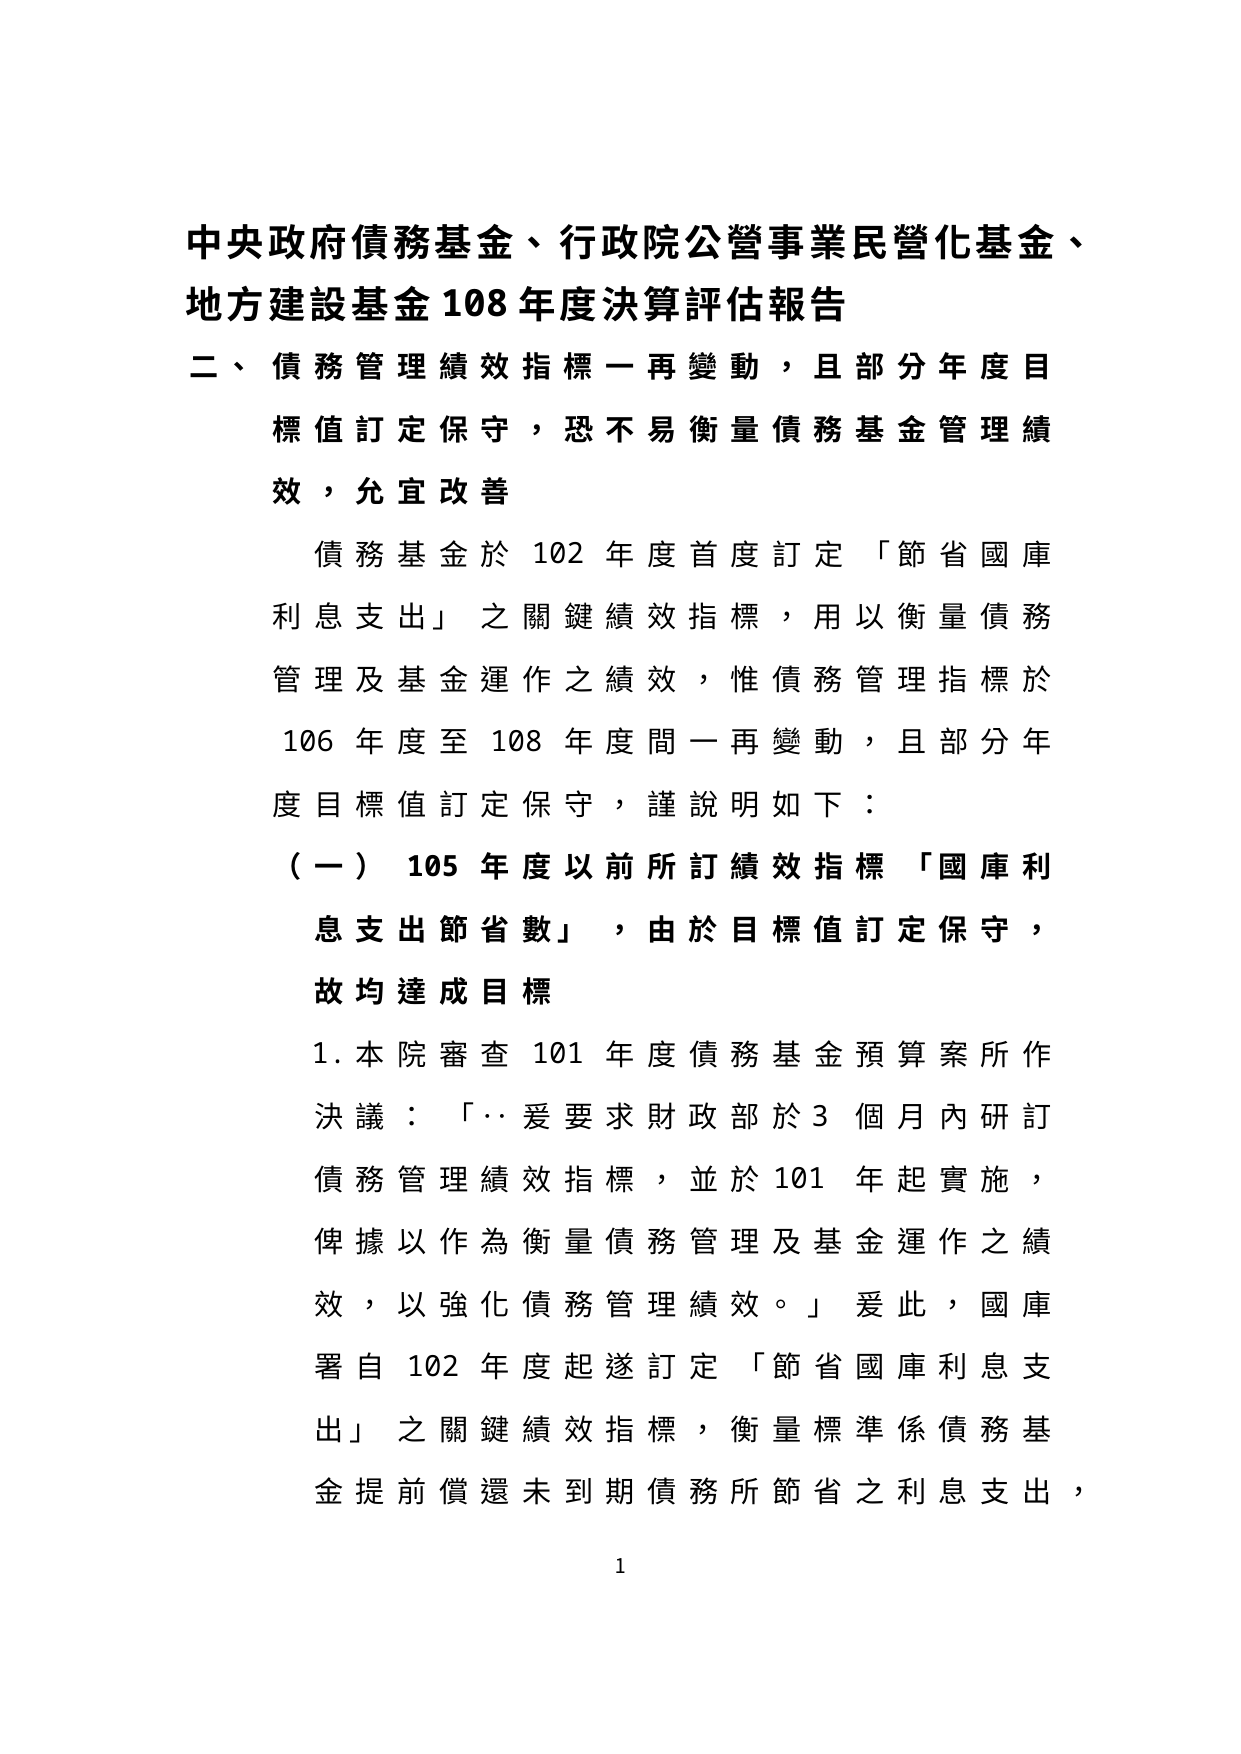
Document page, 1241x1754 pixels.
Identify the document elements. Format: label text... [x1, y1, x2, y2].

text 二、債務管理績效指標一再變動，且部分年度目標值訂定保守，恐不易衡量債務基金管理績效，允宜改善 [183, 323, 1058, 511]
text 債務基金於102年度首度訂定「節省國庫利息支出」之關鍵績效指標，用以衡量債務管理及基金運作之績效，惟債務管理指標於106年度至108年度間一再變動，且部分年度目標值訂定保守，謹說明如下： [242, 511, 1058, 823]
text （一）105年度以前所訂績效指標「國庫利息支出節省數」，由於目標值訂定保守，故均達成目標 [242, 823, 1058, 1011]
text 1.本院審查101年度債務基金預算案所作決議：「‥爰要求財政部於3 個月內研訂債務管理績效指標，並於101 年起實施，俾據以作為衡量債務管理及基金運作之績效，以強化債務管理績效。」爰此，國庫署自102年度起遂訂定「節省國庫利息支出」之關鍵績效指標，衡量標準係債務基金提前償還未到期債務所節省之利息支出，102年度至105年度所訂目標值分別為6,000萬元、1億2,000萬元、6,000萬元及1億元。 [271, 1011, 1058, 1511]
text 中央政府債務基金、行政院公營事業民營化基金、地方建設基金108年度決算評估報告 [183, 198, 1058, 323]
